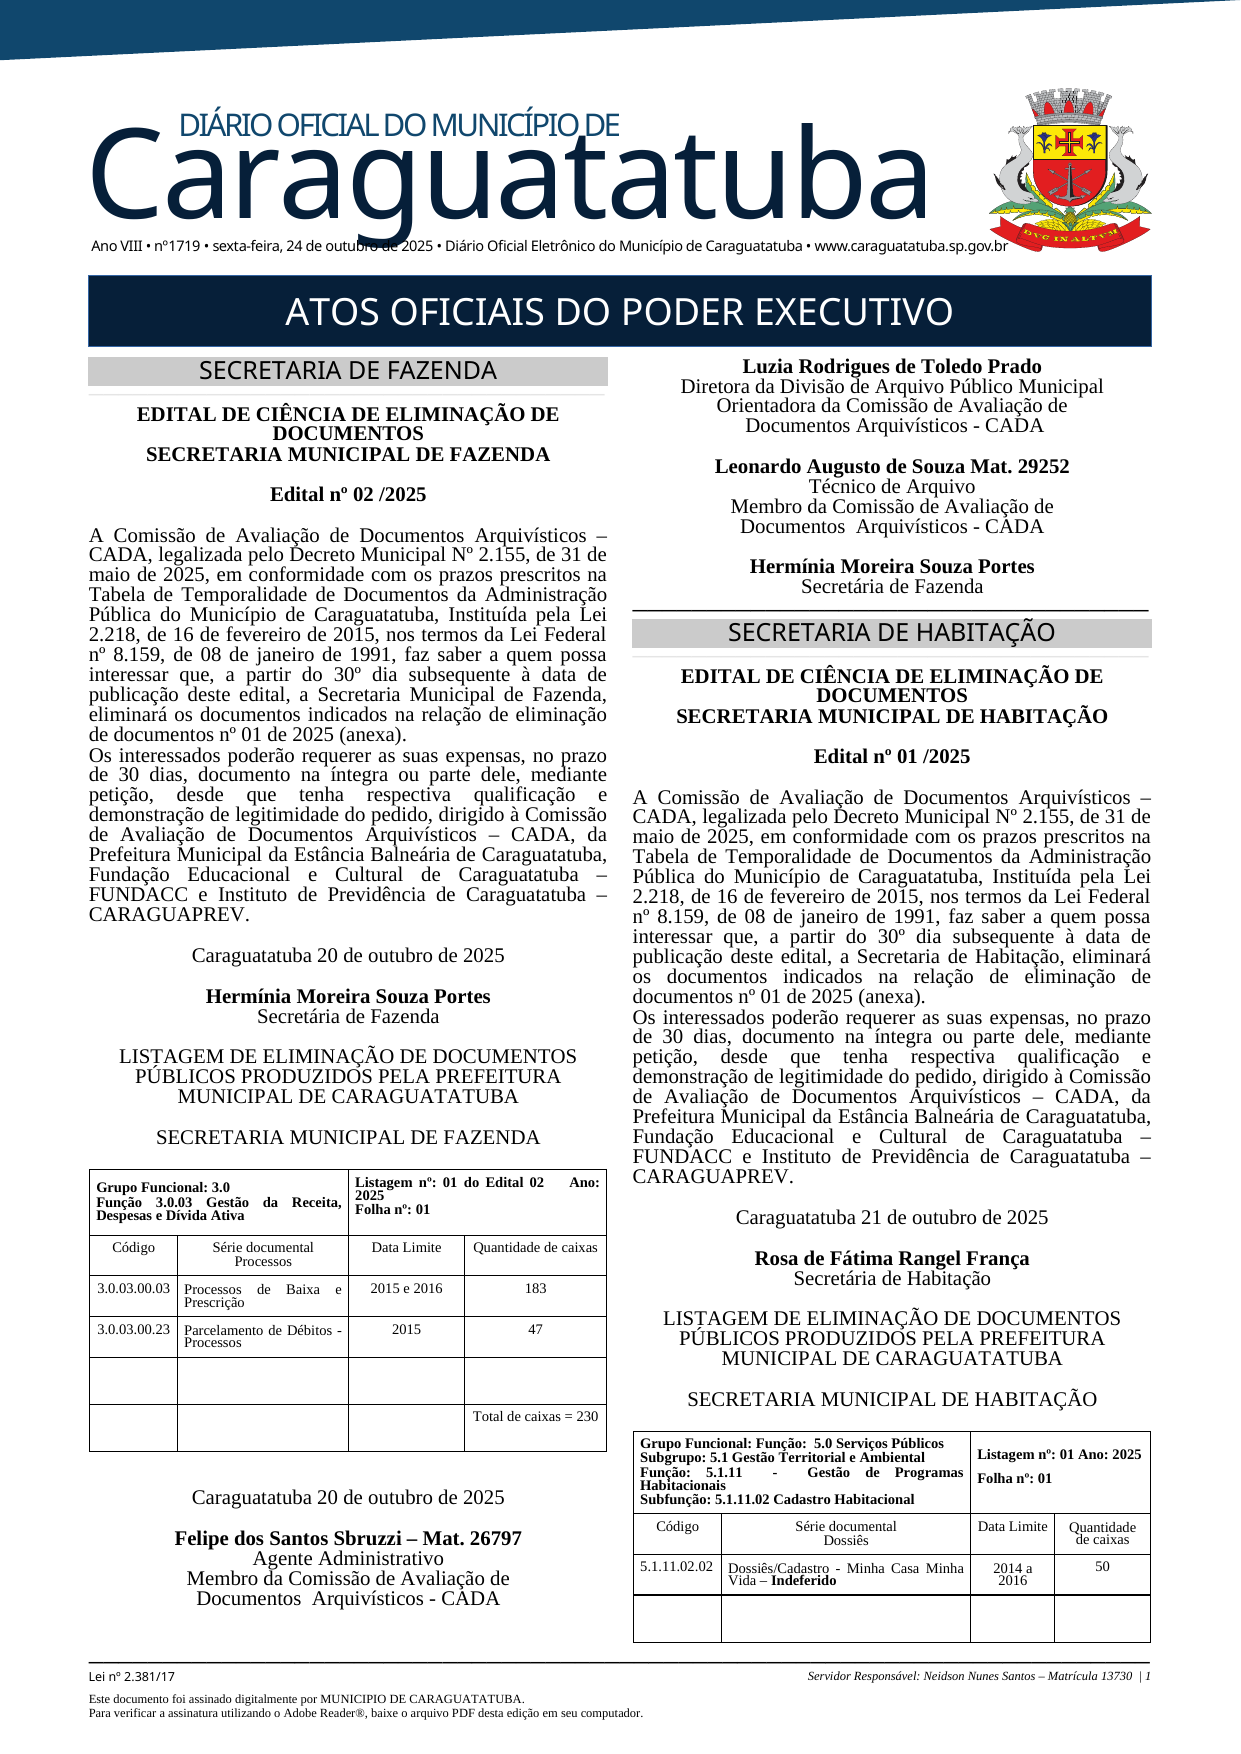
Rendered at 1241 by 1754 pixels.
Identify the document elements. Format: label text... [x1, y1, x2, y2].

text Ano VIII • nº1719 • sexta-feira, 24 de outubro de 2025 • Diário Oficial Eletrônico do Município de Caraguatatuba • www.caraguatatuba.sp.gov.br [91, 236, 1010, 256]
table_cell Data Limite [971, 1514, 1054, 1554]
table_cell Total de caixas = 230 [465, 1405, 606, 1451]
text Orientadora da Comissão de Avaliação de [632, 397, 1152, 417]
table_header Grupo Funcional: Função: 5.0 Serviços Públicos Subgrupo: 5.1 Gestão Territorial e Ambiental Função: 5.1.11 - Gestão de Programas Habitacionais Subfunção: 5.1.11.02 Cadastro Habitacional [634, 1432, 970, 1513]
table_cell Código [634, 1514, 721, 1554]
text Caraguatatuba 21 de outubro de 2025 [632, 1209, 1152, 1229]
table_cell Dossiês/Cadastro - Minha Casa Minha Vida – Indeferido [722, 1555, 970, 1594]
table_cell 3.0.03.00.03 [90, 1276, 177, 1316]
text Hermínia Moreira Souza Portes [632, 558, 1152, 578]
table_cell Quantidade de caixas [465, 1236, 606, 1275]
text Diretora da Divisão de Arquivo Público Municipal [632, 377, 1152, 397]
text Os interessados poderão requerer as suas expensas, no prazo de 30 dias, documento na íntegra ou parte dele, mediante petição, desde que tenha respectiva qualificação e demonstração de legitimidade do pedido, dirigido à Comissão de Avaliação de Documentos Arquivísticos – CADA, da Prefeitura Municipal da Estância Balneária de Caraguatatuba, Fundação Educacional e Cultural de Caraguatatuba – FUNDACC e Instituto de Previdência de Caraguatatuba – CARAGUAPREV. [88, 746, 608, 926]
table_cell [722, 1596, 970, 1642]
table_cell [634, 1596, 721, 1642]
text LISTAGEM DE ELIMINAÇÃO DE DOCUMENTOS PÚBLICOS PRODUZIDOS PELA PREFEITURA MUNICIPAL DE CARAGUATATUBA [632, 1310, 1152, 1370]
table_cell 2015 [349, 1317, 464, 1357]
text Leonardo Augusto de Souza Mat. 29252 [632, 457, 1152, 477]
text A Comissão de Avaliação de Documentos Arquivísticos – CADA, legalizada pelo Decreto Municipal Nº 2.155, de 31 de maio de 2025, em conformidade com os prazos prescritos na Tabela de Temporalidade de Documentos da Administração Pública do Município de Caraguatatuba, Instituída pela Lei 2.218, de 16 de fevereiro de 2015, nos termos da Lei Federal nº 8.159, de 08 de janeiro de 1991, faz saber a quem possa interessar que, a partir do 30º dia subsequente à data de publicação deste edital, a Secretaria de Habitação, eliminará os documentos indicados na relação de eliminação de documentos nº 01 de 2025 (anexa). [632, 788, 1152, 1008]
text Felipe dos Santos Sbruzzi – Mat. 26797 [88, 1529, 608, 1549]
text Secretária de Habitação [632, 1269, 1152, 1289]
table_cell Data Limite [349, 1236, 464, 1275]
table_cell [90, 1405, 177, 1451]
text Caraguatatuba 20 de outubro de 2025 [88, 947, 608, 967]
table_cell 2015 e 2016 [349, 1276, 464, 1316]
text Membro da Comissão de Avaliação de [632, 497, 1152, 517]
table_cell [178, 1405, 348, 1451]
text Luzia Rodrigues de Toledo Prado [632, 357, 1152, 377]
table_cell [971, 1596, 1054, 1642]
text Hermínia Moreira Souza Portes [88, 987, 608, 1007]
table_cell [349, 1358, 464, 1404]
text Membro da Comissão de Avaliação de [88, 1569, 608, 1589]
text Secretária de Fazenda [632, 578, 1152, 597]
text A Comissão de Avaliação de Documentos Arquivísticos – CADA, legalizada pelo Decreto Municipal Nº 2.155, de 31 de maio de 2025, em conformidade com os prazos prescritos na Tabela de Temporalidade de Documentos da Administração Pública do Município de Caraguatatuba, Instituída pela Lei 2.218, de 16 de fevereiro de 2015, nos termos da Lei Federal nº 8.159, de 08 de janeiro de 1991, faz saber a quem possa interessar que, a partir do 30º dia subsequente à data de publicação deste edital, a Secretaria Municipal de Fazenda, eliminará os documentos indicados na relação de eliminação de documentos nº 01 de 2025 (anexa). [88, 526, 608, 746]
text Caraguatatuba 20 de outubro de 2025 [88, 1489, 608, 1509]
table_cell [1055, 1596, 1150, 1642]
table_cell 5.1.11.02.02 [634, 1555, 721, 1594]
table_cell Parcelamento de Débitos - Processos [178, 1317, 348, 1357]
text Edital nº 01 /2025 [632, 748, 1152, 768]
text SECRETARIA MUNICIPAL DE HABITAÇÃO [632, 707, 1152, 727]
text SECRETARIA MUNICIPAL DE FAZENDA [88, 445, 608, 465]
text Agente Administrativo [88, 1549, 608, 1569]
text SECRETARIA DE HABITAÇÃO [632, 619, 1152, 648]
text SECRETARIA MUNICIPAL DE FAZENDA [88, 1128, 608, 1148]
text LISTAGEM DE ELIMINAÇÃO DE DOCUMENTOS PÚBLICOS PRODUZIDOS PELA PREFEITURA MUNICIPAL DE CARAGUATATUBA [88, 1048, 608, 1108]
text SECRETARIA MUNICIPAL DE HABITAÇÃO [632, 1390, 1152, 1410]
text Secretária de Fazenda [88, 1007, 608, 1027]
table_cell [349, 1405, 464, 1451]
table_cell 2014 a 2016 [971, 1555, 1054, 1594]
text ─────────────────────────────────── [632, 597, 1152, 619]
text EDITAL DE CIÊNCIA DE ELIMINAÇÃO DE DOCUMENTOS [88, 405, 608, 445]
table_cell Processos de Baixa e Prescrição [178, 1276, 348, 1316]
table_cell Série documental Dossiês [722, 1514, 970, 1554]
table_cell 47 [465, 1317, 606, 1357]
table_header Listagem nº: 01 do Edital 02 Ano: 2025 Folha nº: 01 [349, 1170, 606, 1235]
table_cell Série documental Processos [178, 1236, 348, 1275]
table_cell 183 [465, 1276, 606, 1316]
text ─────────────────────────────────── [632, 648, 1152, 667]
table_cell [178, 1358, 348, 1404]
text Rosa de Fátima Rangel França [632, 1249, 1152, 1269]
text ─────────────────────────────────── [88, 386, 608, 405]
text Documentos Arquivísticos - CADA [632, 517, 1152, 537]
text Edital nº 02 /2025 [88, 486, 608, 506]
table_cell Código [90, 1236, 177, 1275]
table_header Listagem nº: 01 Ano: 2025 Folha nº: 01 [971, 1432, 1150, 1513]
text SECRETARIA DE FAZENDA [88, 357, 608, 386]
text Documentos Arquivísticos - CADA [632, 417, 1152, 437]
table_cell 3.0.03.00.23 [90, 1317, 177, 1357]
text Técnico de Arquivo [632, 477, 1152, 497]
table_cell [90, 1358, 177, 1404]
text Os interessados poderão requerer as suas expensas, no prazo de 30 dias, documento na íntegra ou parte dele, mediante petição, desde que tenha respectiva qualificação e demonstração de legitimidade do pedido, dirigido à Comissão de Avaliação de Documentos Arquivísticos – CADA, da Prefeitura Municipal da Estância Balneária de Caraguatatuba, Fundação Educacional e Cultural de Caraguatatuba – FUNDACC e Instituto de Previdência de Caraguatatuba – CARAGUAPREV. [632, 1008, 1152, 1188]
table_cell [465, 1358, 606, 1404]
table_header Grupo Funcional: 3.0 Função 3.0.03 Gestão da Receita, Despesas e Dívida Ativa [90, 1170, 348, 1235]
text Documentos Arquivísticos - CADA [88, 1589, 608, 1609]
text EDITAL DE CIÊNCIA DE ELIMINAÇÃO DE DOCUMENTOS [632, 667, 1152, 707]
table_cell Quantidade de caixas [1055, 1514, 1150, 1554]
table_cell 50 [1055, 1555, 1150, 1594]
